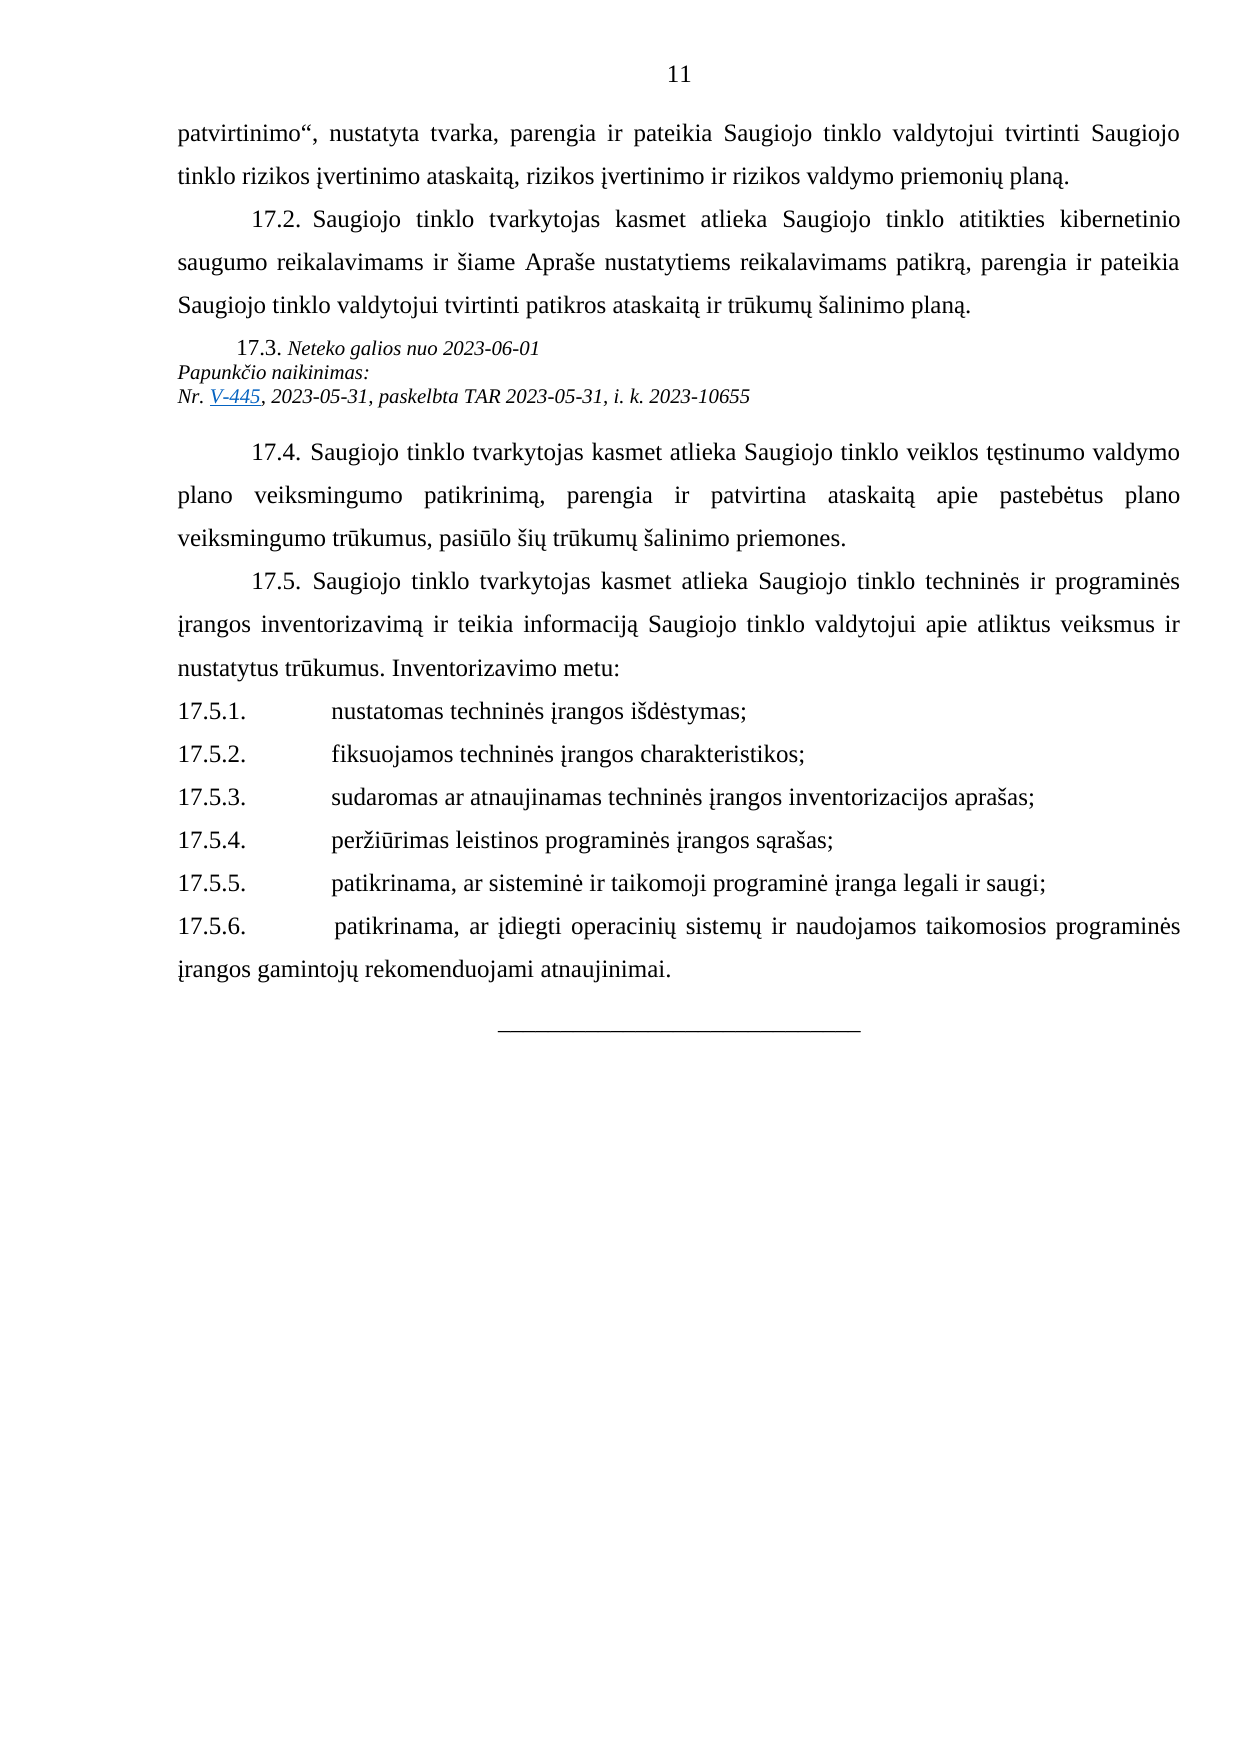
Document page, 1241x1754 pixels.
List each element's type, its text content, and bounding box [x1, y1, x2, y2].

text 17.5.4. peržiūrimas leistinos programinės įrangos sąrašas; [177, 825, 1181, 854]
text 17.3. Neteko galios nuo 2023-06-01 [177, 334, 1181, 360]
text 17.2. Saugiojo tinklo tvarkytojas kasmet atlieka Saugiojo tinklo atitikties kibernetinio saugumo reikalavimams ir šiame Apraše nustatytiems reikalavimams patikrą, parengia ir pateikia Saugiojo tinklo valdytojui tvirtinti patikros ataskaitą ir trūkumų šalinimo planą. [177, 204, 1181, 319]
text Papunkčio naikinimas: [177, 360, 1181, 384]
text 17.5.2. fiksuojamos techninės įrangos charakteristikos; [177, 739, 1181, 768]
text _____________________________ [177, 998, 1181, 1035]
text 17.5.3. sudaromas ar atnaujinamas techninės įrangos inventorizacijos aprašas; [177, 782, 1181, 811]
text 17.5.5. patikrinama, ar sisteminė ir taikomoji programinė įranga legali ir saugi; [177, 868, 1181, 897]
text Nr. V-445, 2023-05-31, paskelbta TAR 2023-05-31, i. k. 2023-10655 [177, 384, 1181, 408]
text 17.5. Saugiojo tinklo tvarkytojas kasmet atlieka Saugiojo tinklo techninės ir programinės įrangos inventorizavimą ir teikia informaciją Saugiojo tinklo valdytojui apie atliktus veiksmus ir nustatytus trūkumus. Inventorizavimo metu: [177, 566, 1181, 681]
text 17.4. Saugiojo tinklo tvarkytojas kasmet atlieka Saugiojo tinklo veiklos tęstinumo valdymo plano veiksmingumo patikrinimą, parengia ir patvirtina ataskaitą apie pastebėtus plano veiksmingumo trūkumus, pasiūlo šių trūkumų šalinimo priemones. [177, 437, 1181, 552]
text 17.5.6. patikrinama, ar įdiegti operacinių sistemų ir naudojamos taikomosios programinės įrangos gamintojų rekomenduojami atnaujinimai. [177, 911, 1181, 983]
text patvirtinimo“, nustatyta tvarka, parengia ir pateikia Saugiojo tinklo valdytojui tvirtinti Saugiojo tinklo rizikos įvertinimo ataskaitą, rizikos įvertinimo ir rizikos valdymo priemonių planą. [177, 118, 1181, 190]
text 17.5.1. nustatomas techninės įrangos išdėstymas; [177, 696, 1181, 724]
